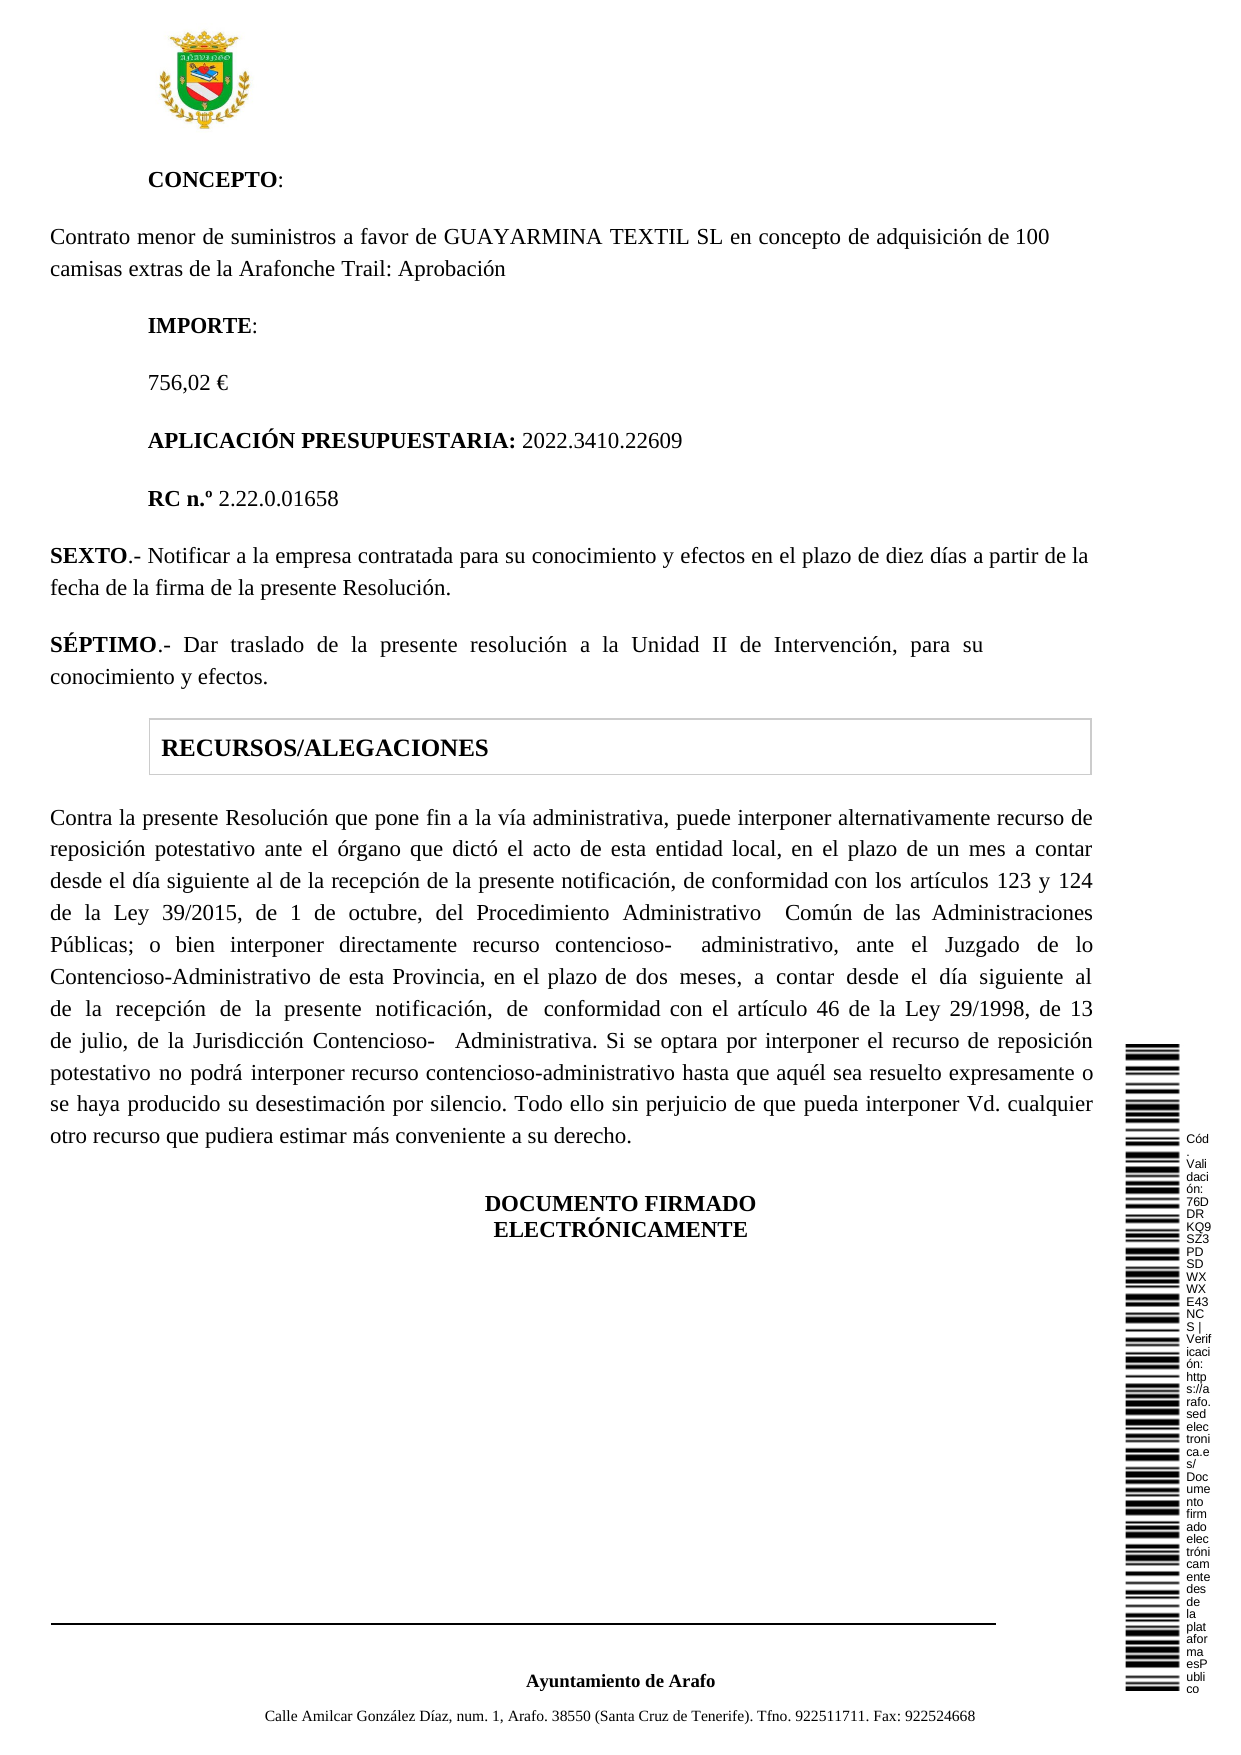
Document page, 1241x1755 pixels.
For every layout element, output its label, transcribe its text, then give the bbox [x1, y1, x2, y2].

text IMPORTE: 756,02 € [148, 312, 319, 395]
text Contra la presente Resolución que pone fin a la vía administrativa, puede interponer alternativamente recurso de reposición potestativo ante el órgano que dictó el acto de esta entidad local, en el plazo de un mes a contar desde el día siguiente al de la recepción de la presente notificación, de conformidad con los artículos 123 y 124 de la Ley 39/2015, de 1 de octubre, del Procedimiento Administrativo Común de las Administraciones Públicas; o bien interponer directamente recurso contencioso- administrativo, ante el Juzgado de lo Contencioso-Administrativo de esta Provincia, en el plazo de dos meses, a contar desde el día siguiente al de la recepción de la presente notificación, de conformidad con el artículo 46 de la Ley 29/1998, de 13 de julio, de la Jurisdicción Contencioso- Administrativa. Si se optara por interponer el recurso de reposición potestativo no podrá interponer recurso contencioso-administrativo hasta que aquél sea resuelto expresamente o se haya producido su desestimación por silencio. Todo ello sin perjuicio de que pueda interponer Vd. cualquier otro recurso que pudiera estimar más conveniente a su derecho. [50, 804, 1093, 1149]
text Calle Amilcar González Díaz, num. 1, Arafo. 38550 (Santa Cruz de Tenerife). Tfno. 922511711. Fax: 922524668 [262, 1707, 978, 1725]
text SÉPTIMO.- Dar traslado de la presente resolución a la Unidad II de Intervención, para su conocimiento y efectos. [50, 631, 1099, 689]
subtitle DOCUMENTO FIRMADO ELECTRÓNICAMENTE [354, 1190, 886, 1242]
text APLICACIÓN PRESUPUESTARIA: 2022.3410.22609 [148, 427, 1195, 454]
text RC n.º 2.22.0.01658 [148, 484, 1195, 511]
text Contrato menor de suministros a favor de GUAYARMINA TEXTIL SL en concepto de adquisición de 100 camisas extras de la Arafonche Trail: Aprobación [50, 223, 1099, 281]
text Ayuntamiento de Arafo [354, 1670, 886, 1692]
text SEXTO.- Notificar a la empresa contratada para su conocimiento y efectos en el plazo de diez días a partir de la fecha de la firma de la presente Resolución. [50, 542, 1099, 600]
text RECURSOS/ALEGACIONES [161, 733, 1090, 762]
text Cód. Validación: 76DDRKQ9SZ3PDSDWXWXE43NCS | Verificación: https://arafo.sedelectronica.es/ Documento firmado electrónicamente desde la plataforma esPublico Gestiona | Página 6 de 6 [1186, 1134, 1211, 1693]
subtitle CONCEPTO: [148, 166, 1195, 192]
